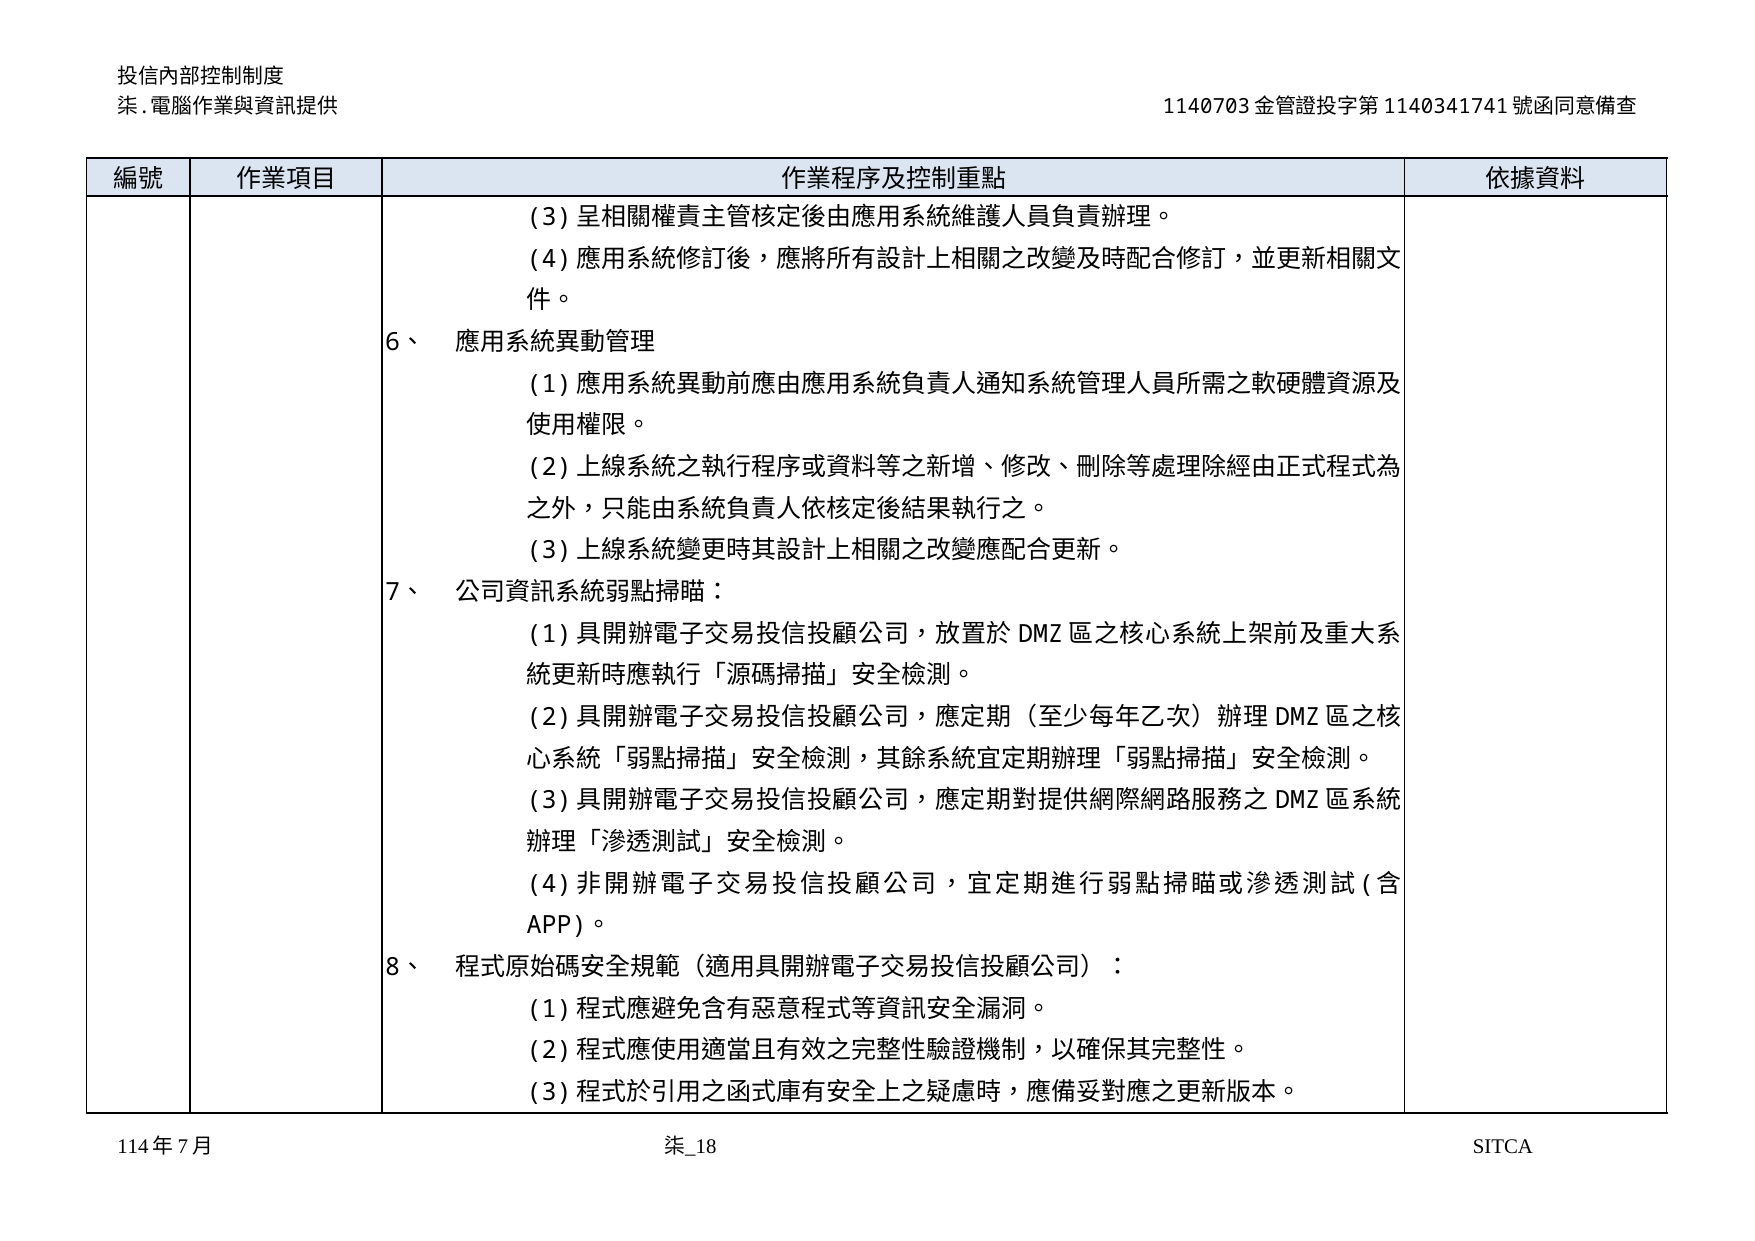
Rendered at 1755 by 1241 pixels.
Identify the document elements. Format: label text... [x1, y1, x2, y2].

table_cell [191, 197, 381, 1112]
table_header 作業程序及控制重點 [383, 159, 1404, 195]
table_cell [87, 197, 189, 1112]
table_cell [1405, 197, 1666, 1112]
table_header 依據資料 [1405, 159, 1666, 195]
table_cell 應用系統開發之控制： 依資訊作業發展計畫，確定欲開發應用系統之預定作業方式、作業項目、作業內容及作業時程。 作業方式如採委託開發則依採購程序辦理委託開發，作業方式如採直接引用現成應用系統則依程序向被引進系統之著作權所有人、或其授權經銷商引進應用系統。 與業務單位共同研討、評估業務需求，確定電腦化後之作業方式並完成需求分析報告。 將需求分析報告依規定呈有關主管核示後確認作業方式。 應用系統引進： 依應用系統分析後之決定按規定程序引進有合法版權之套裝軟體。 如應用系統委託專業機構辦理，則應注意下列重點： 委外作業應簽訂契約，委外作業內容應完備週延。 查核委外人員所使用之電腦紀錄，確認未授予委外人員過高之電腦通行使用權利或不當使用權，且於委外期間結束後，立即收回該項權利，以免被盜用、竄改資料。 應用系統資料轉換： 訂定應用系統資料轉換計畫，其內容至少包含下列項目： 轉換時機及負責轉換人員。 轉換方式。 資料轉換計畫應呈相關權責主管核定後執行之。 進行資料轉換作業前應保留備份資料。 比較資料轉換前後新舊系統之執行結果並適時修正錯誤。 轉換後經測試正常或經併行作業測試正常後，經相關權責主管核准後正式上線。 文件整理： 應用系統正式實施前，應視需要提供或更新下列相關說明文件，得包括： 應用系統概述。 應用系統流程圖。 應用系統代碼表。 應用系統功能表。 程式規格書。 操作手冊。 應用系統有關之文件宜設專人負責保管。 應用系統說明文件限於相關業務人員借閱。 應用系統維護： 應用系統驗收或引進後應指派專人或委請資訊廠商維護。 應用系統之程式、作業方式或其他內容需更動時由提出需求人員填具申請資料，交應用系統維護人員表示意見。 呈相關權責主管核定後由應用系統維護人員負責辦理。 應用系統修訂後，應將所有設計上相關之改變及時配合修訂，並更新相關文件。 應用系統異動管理 應用系統異動前應由應用系統負責人通知系統管理人員所需之軟硬體資源及使用權限。 上線系統之執行程序或資料等之新增、修改、刪除等處理除經由正式程式為之外，只能由系統負責人依核定後結果執行之。 上線系統變更時其設計上相關之改變應配合更新。 公司資訊系統弱點掃瞄： 具開辦電子交易投信投顧公司，放置於DMZ區之核心系統上架前及重大系統更新時應執行「源碼掃描」安全檢測。 具開辦電子交易投信投顧公司，應定期（至少每年乙次）辦理DMZ區之核心系統「弱點掃描」安全檢測，其餘系統宜定期辦理「弱點掃描」安全檢測。 具開辦電子交易投信投顧公司，應定期對提供網際網路服務之DMZ區系統辦理「滲透測試」安全檢測。 非開辦電子交易投信投顧公司，宜定期進行弱點掃瞄或滲透測試(含APP)。 程式原始碼安全規範（適用具開辦電子交易投信投顧公司）： 程式應避免含有惡意程式等資訊安全漏洞。 程式應使用適當且有效之完整性驗證機制，以確保其完整性。 程式於引用之函式庫有安全上之疑慮時，應備妥對應之更新版本。 程式應針對使用者輸入之字串，進行安全檢查並提供相關注入攻擊防護機制。 無法取得程式原始碼時，宜要求程式提供者符合上開前四項安全事項。 行動應用程式安全管理（適用具開辦電子交易投信投顧公司）： 行動應用程式發布： 行動應用程式應於可信任來源之行動應用程式商店或網站發布，且應於發布時說明欲存取之敏感性資料、行動裝置資源及宣告之權限用途。 應於官網上提供行動應用程式之名稱、版本與下載位置。 應建立偽冒行動應用程式定期偵測機制，以維護客戶權益。 應於發布前檢視行動應用程式所需權限應與提供服務相當，首次發布或權限變動應經資安、法遵單位同意，並留有紀錄，以利綜合評估是否符合個人資料保護法之告知義務。 敏感性資料保護： 行動應用程式傳送及儲存敏感性資料時應透過有效憑證、雜湊（Hash）或加密等機制以確保資料傳送及儲存安全，並於使用時應進行適當去識別化，相關存取日誌應予以保護以防止未經授權存取。 啟動行動應用程式時，如偵測行動裝置疑似遭破解（如root、jailbreak、USB debugging 等），應提示使用者注意風險。 行動應用程式檢測： 涉及投資人使用之行動應用程式於初次上架前及有重大更新項目時應委由經財團法人全國認證基金會(TAF)認證合格之第三方檢測實驗室進行並完成通過資安檢測，檢測範圍以目的事業主管機關委託執行單位「行動應用資安聯盟」公布之行動應用程式基本資安檢測基準項目進行檢測。 如通過實驗室檢測後一年內有更新上架之需要，應於每次上架前就重大更新項目進行委外或自行檢測；上架一年後若無重大更新項目時，應委外或自行檢測；所謂重大更新項目為與「下單交易」、「帳務查詢」、「身份辨識」及「客戶權益有重大相關項目」有關之功能異動。檢測範圍以OWASP MOBILE TOP 10之標準為依據，並留存相關檢測紀錄。 公司對第三方檢測實驗室所提交之檢測報告，應依附錄所列檢測項目建立覆核機制，以確保檢測項目及內容一致，並留存覆核紀錄。 委外廠商管理 公司與委外資訊服務供應商提供服務應訂定合約，合約所含內容應包含以下內容：合約期限、服務範圍、服務交付日期、服務水準要求、服務變更規範、服務驗收之標準、資通安全事件通報及應變處理作業程序、對資訊服務供應商之稽核權條款、合約轉讓或同意分包之規範、保密義務條款、罰則與損害賠償條款、爭議處理程序、違約處理條款、合約終止規範、合約終止後之處理、保固、權利及責任。 公司應評估資訊服務供應商之集中度，包括評估資訊服務供應商作業能力，採取適當風險管控措施，確保作業委外處理之品質，並應注意作業委託資訊服務供應商之適度分散以控管作業風險。 資訊服務供應商應於系統交付時提供安全性檢測證明 (如行動應用程式資安檢測、源碼檢測、弱點掃描等)，並應確保交付之系統或程式無惡意程式及後門程式，其放置於網際網路之程式應通過程式碼掃描或黑箱測試。 公司應訂定相關規範管控，與資訊服務供應商資訊委外關係於終止、解除或結束後之相關作業。 委外資訊服務供應商應揭露第三方程式元件之來源與授權證明。 公司應管控資訊服務供應商存取權限，對於電腦通行使用權利進行適當控管。 公司應對資訊服務供應商服務內容變更進行風險評估。 公司對於委外資訊服務供應商於委外關係所涉及公司資訊資產，應於委外關係終止、解除或結束時完整歸還、確保銷毀或轉交予其他資訊服務供應商，並要求資訊服務供應商持續遵守保密承諾。 核心系統發生錯誤時，使用者頁面僅顯示簡短錯誤訊息及代碼，不包含詳細之錯誤訊息。 [383, 197, 1404, 1112]
table_header 編號 [87, 159, 189, 195]
table_header 作業項目 [191, 159, 381, 195]
